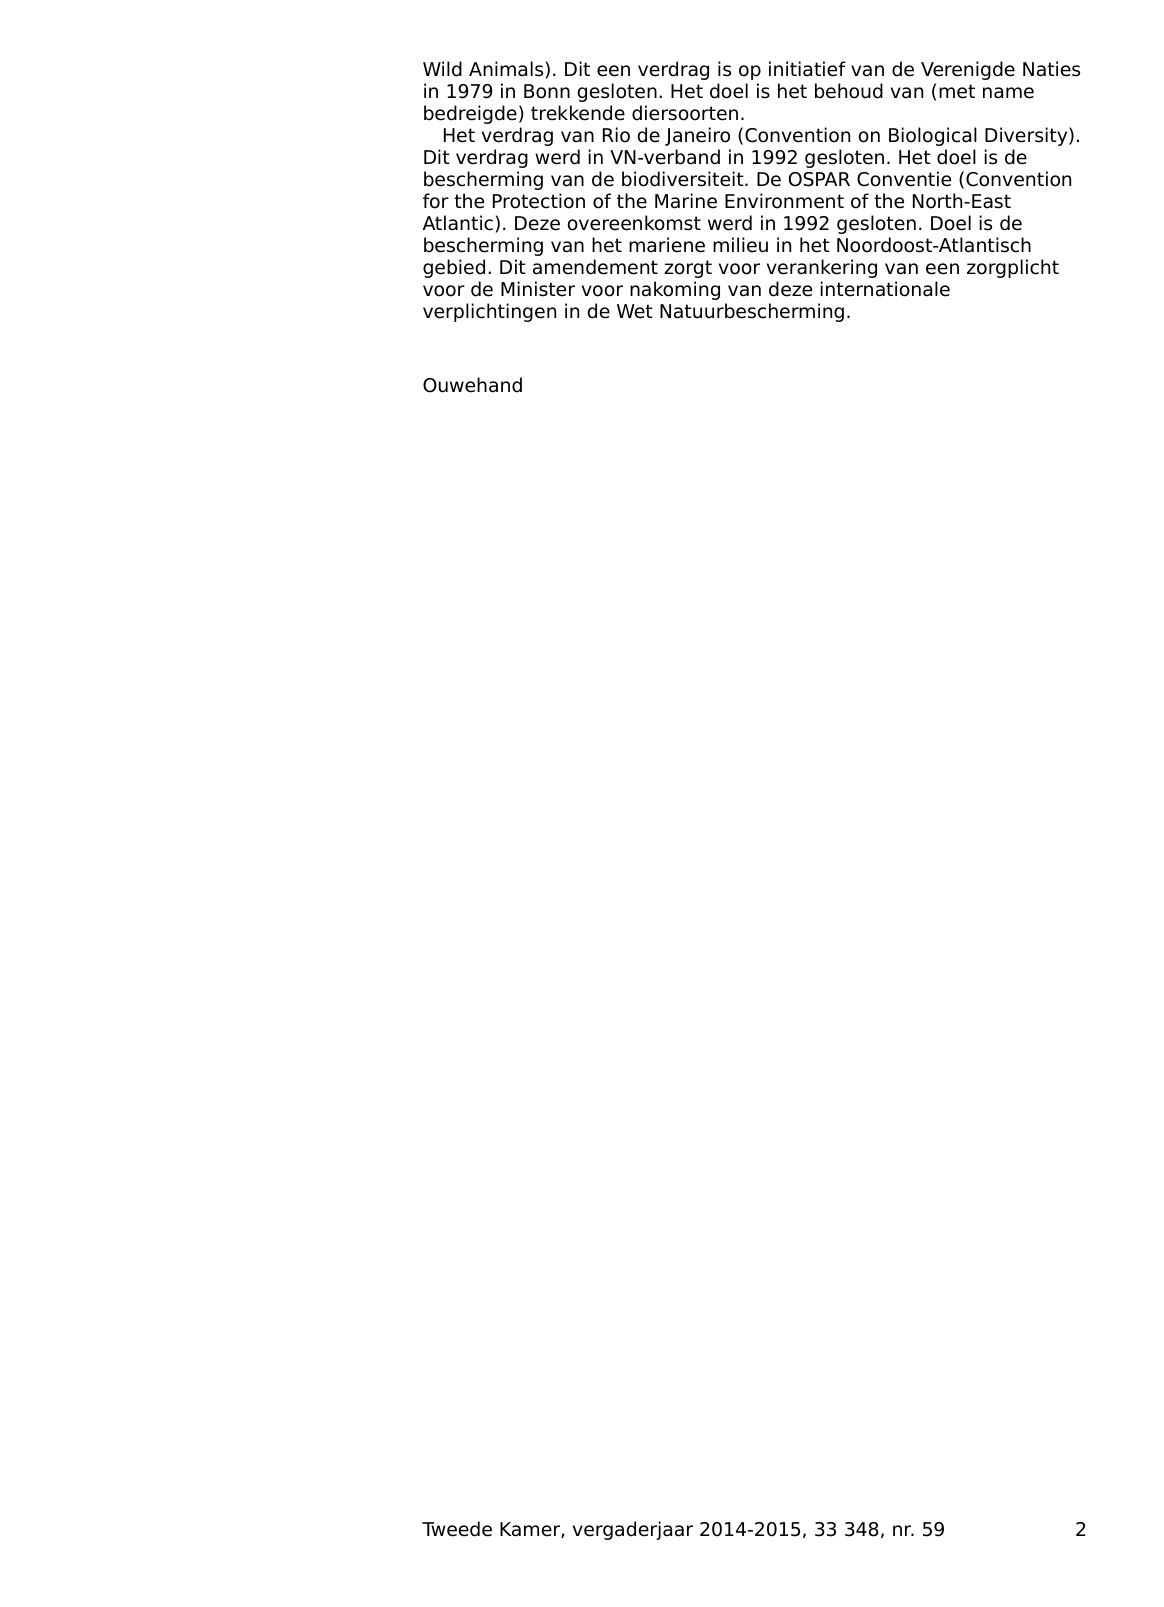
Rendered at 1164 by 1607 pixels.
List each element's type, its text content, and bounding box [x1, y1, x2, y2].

text Ouwehand [422, 353, 1087, 397]
text Wild Animals). Dit een verdrag is op initiatief van de Verenigde Naties in 1979 in Bonn gesloten. Het doel is het behoud van (met name bedreigde) trekkende diersoorten. [422, 59, 1087, 125]
text Het verdrag van Rio de Janeiro (Convention on Biological Diversity). Dit verdrag werd in VN-verband in 1992 gesloten. Het doel is de bescherming van de biodiversiteit. De OSPAR Conventie (Convention for the Protection of the Marine Environment of the North-East Atlantic). Deze overeenkomst werd in 1992 gesloten. Doel is de bescherming van het mariene milieu in het Noordoost-Atlantisch gebied. Dit amendement zorgt voor verankering van een zorgplicht voor de Minister voor nakoming van deze internationale verplichtingen in de Wet Natuurbescherming. [422, 125, 1087, 323]
